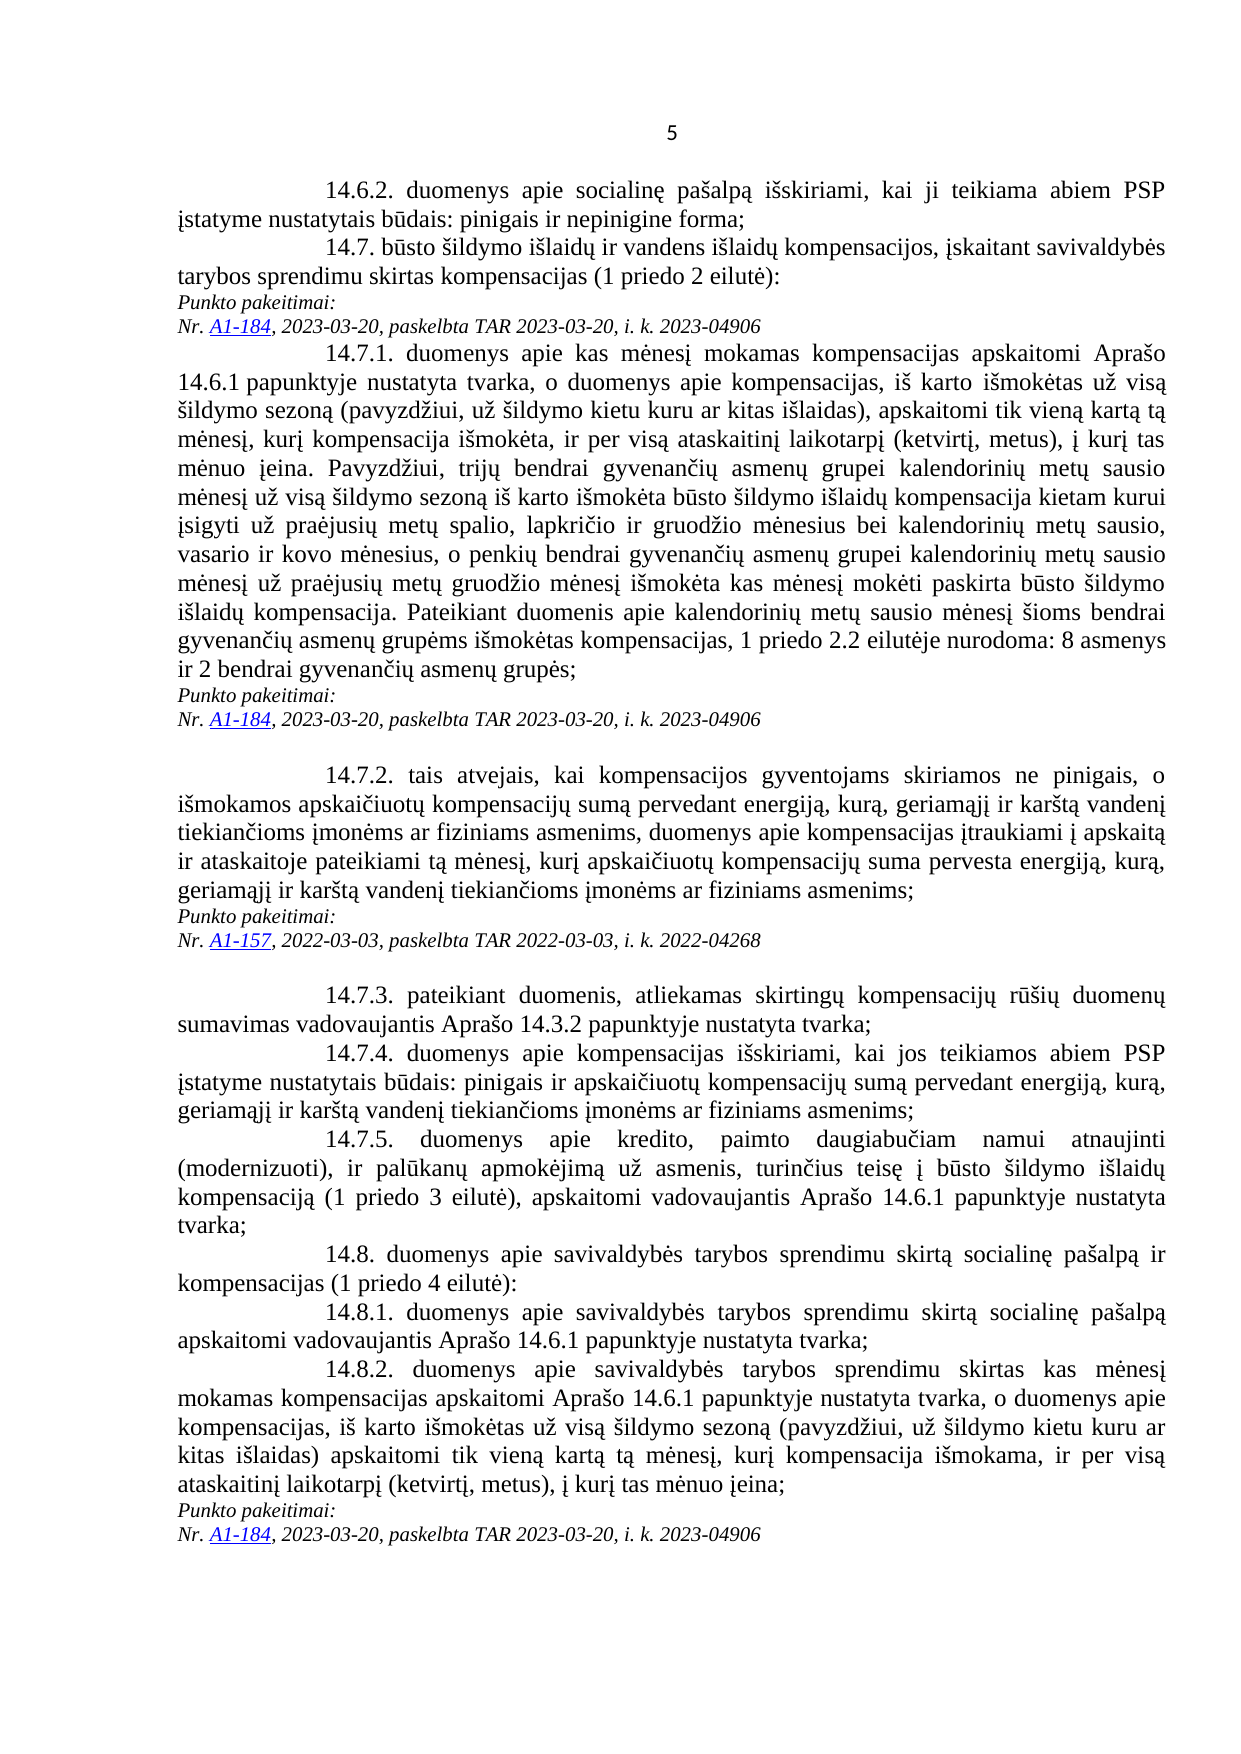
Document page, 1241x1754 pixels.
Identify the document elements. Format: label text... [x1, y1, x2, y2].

text 14.6.2. duomenys apie socialinę pašalpą išskiriami, kai ji teikiama abiem PSP įstatyme nustatytais būdais: pinigais ir nepinigine forma; [177, 175, 1166, 232]
text Punkto pakeitimai: [177, 290, 1166, 314]
text Nr. A1-184, 2023-03-20, paskelbta TAR 2023-03-20, i. k. 2023-04906 [177, 1522, 1166, 1546]
text 14.7. būsto šildymo išlaidų ir vandens išlaidų kompensacijos, įskaitant savivaldybės tarybos sprendimu skirtas kompensacijas (1 priedo 2 eilutė): [177, 232, 1166, 290]
text 14.8.2. duomenys apie savivaldybės tarybos sprendimu skirtas kas mėnesį mokamas kompensacijas apskaitomi Aprašo 14.6.1 papunktyje nustatyta tvarka, o duomenys apie kompensacijas, iš karto išmokėtas už visą šildymo sezoną (pavyzdžiui, už šildymo kietu kuru ar kitas išlaidas) apskaitomi tik vieną kartą tą mėnesį, kurį kompensacija išmokama, ir per visą ataskaitinį laikotarpį (ketvirtį, metus), į kurį tas mėnuo įeina; [177, 1354, 1166, 1498]
text 14.7.2. tais atvejais, kai kompensacijos gyventojams skiriamos ne pinigais, o išmokamos apskaičiuotų kompensacijų sumą pervedant energiją, kurą, geriamąjį ir karštą vandenį tiekiančioms įmonėms ar fiziniams asmenims, duomenys apie kompensacijas įtraukiami į apskaitą ir ataskaitoje pateikiami tą mėnesį, kurį apskaičiuotų kompensacijų suma pervesta energiją, kurą, geriamąjį ir karštą vandenį tiekiančioms įmonėms ar fiziniams asmenims; [177, 760, 1166, 904]
text Punkto pakeitimai: [177, 904, 1166, 928]
text Nr. A1-184, 2023-03-20, paskelbta TAR 2023-03-20, i. k. 2023-04906 [177, 314, 1166, 338]
text Punkto pakeitimai: [177, 683, 1166, 707]
text 14.7.5. duomenys apie kredito, paimto daugiabučiam namui atnaujinti (modernizuoti), ir palūkanų apmokėjimą už asmenis, turinčius teisę į būsto šildymo išlaidų kompensaciją (1 priedo 3 eilutė), apskaitomi vadovaujantis Aprašo 14.6.1 papunktyje nustatyta tvarka; [177, 1124, 1166, 1239]
text 14.7.3. pateikiant duomenis, atliekamas skirtingų kompensacijų rūšių duomenų sumavimas vadovaujantis Aprašo 14.3.2 papunktyje nustatyta tvarka; [177, 981, 1166, 1038]
text Nr. A1-157, 2022-03-03, paskelbta TAR 2022-03-03, i. k. 2022-04268 [177, 928, 1166, 952]
text 14.8. duomenys apie savivaldybės tarybos sprendimu skirtą socialinę pašalpą ir kompensacijas (1 priedo 4 eilutė): [177, 1239, 1166, 1297]
text Punkto pakeitimai: [177, 1498, 1166, 1522]
text 14.7.4. duomenys apie kompensacijas išskiriami, kai jos teikiamos abiem PSP įstatyme nustatytais būdais: pinigais ir apskaičiuotų kompensacijų sumą pervedant energiją, kurą, geriamąjį ir karštą vandenį tiekiančioms įmonėms ar fiziniams asmenims; [177, 1038, 1166, 1124]
text 14.7.1. duomenys apie kas mėnesį mokamas kompensacijas apskaitomi Aprašo 14.6.1 papunktyje nustatyta tvarka, o duomenys apie kompensacijas, iš karto išmokėtas už visą šildymo sezoną (pavyzdžiui, už šildymo kietu kuru ar kitas išlaidas), apskaitomi tik vieną kartą tą mėnesį, kurį kompensacija išmokėta, ir per visą ataskaitinį laikotarpį (ketvirtį, metus), į kurį tas mėnuo įeina. Pavyzdžiui, trijų bendrai gyvenančių asmenų grupei kalendorinių metų sausio mėnesį už visą šildymo sezoną iš karto išmokėta būsto šildymo išlaidų kompensacija kietam kurui įsigyti už praėjusių metų spalio, lapkričio ir gruodžio mėnesius bei kalendorinių metų sausio, vasario ir kovo mėnesius, o penkių bendrai gyvenančių asmenų grupei kalendorinių metų sausio mėnesį už praėjusių metų gruodžio mėnesį išmokėta kas mėnesį mokėti paskirta būsto šildymo išlaidų kompensacija. Pateikiant duomenis apie kalendorinių metų sausio mėnesį šioms bendrai gyvenančių asmenų grupėms išmokėtas kompensacijas, 1 priedo 2.2 eilutėje nurodoma: 8 asmenys ir 2 bendrai gyvenančių asmenų grupės; [177, 338, 1166, 683]
text Nr. A1-184, 2023-03-20, paskelbta TAR 2023-03-20, i. k. 2023-04906 [177, 707, 1166, 731]
text 14.8.1. duomenys apie savivaldybės tarybos sprendimu skirtą socialinę pašalpą apskaitomi vadovaujantis Aprašo 14.6.1 papunktyje nustatyta tvarka; [177, 1297, 1166, 1354]
